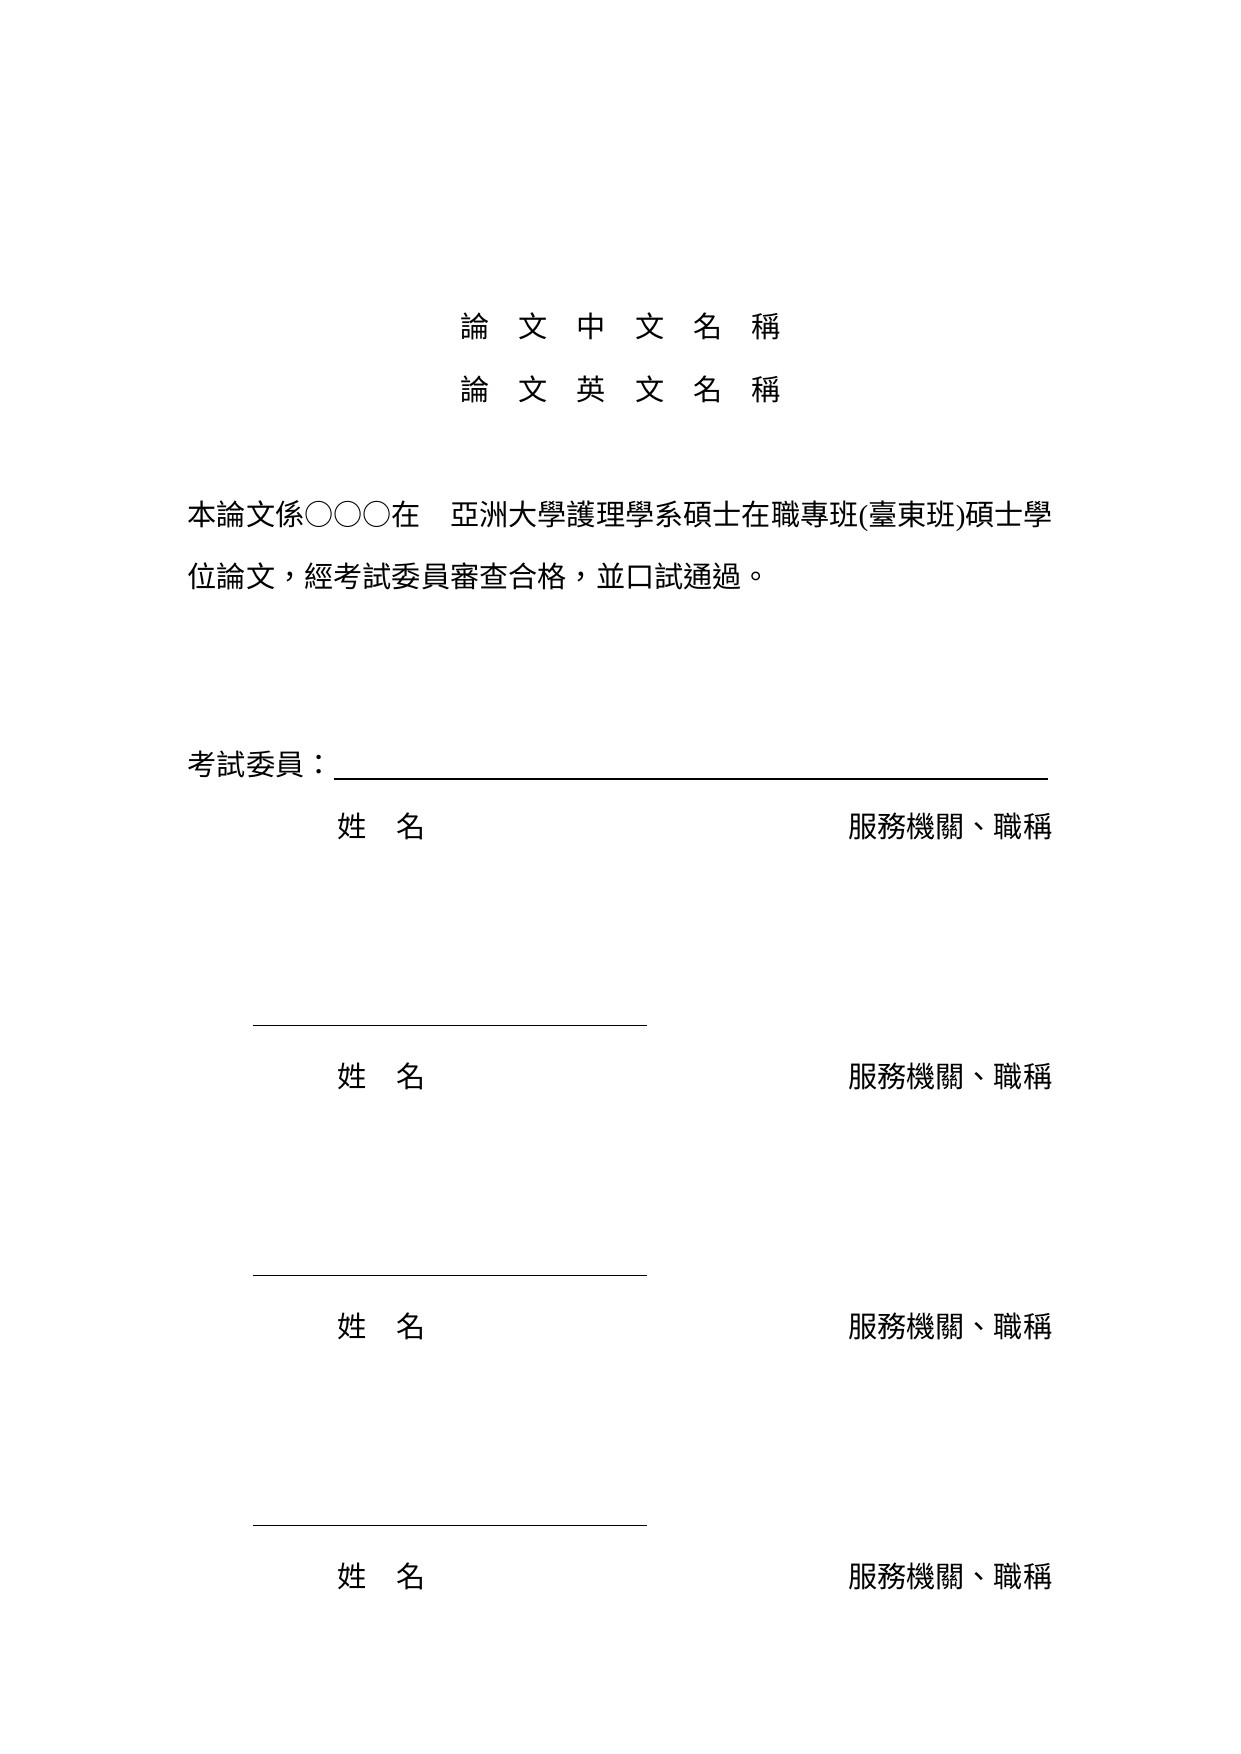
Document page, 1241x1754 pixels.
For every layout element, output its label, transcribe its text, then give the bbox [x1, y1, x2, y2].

text 姓 名 服務機關、職稱 [187, 1033, 1053, 1096]
text 考試委員： [187, 721, 1053, 783]
text 論 文 英 文 名 稱 [187, 346, 1053, 408]
text 姓 名 服務機關、職稱 [187, 783, 1053, 846]
text 姓 名 服務機關、職稱 [187, 1283, 1053, 1346]
text 論 文 中 文 名 稱 [187, 283, 1053, 346]
text 本論文係○○○在 亞洲大學護理學系碩士在職專班(臺東班)碩士學位論文，經考試委員審查合格，並口試通過。 [187, 471, 1053, 596]
text 姓 名 服務機關、職稱 [187, 1533, 1053, 1596]
